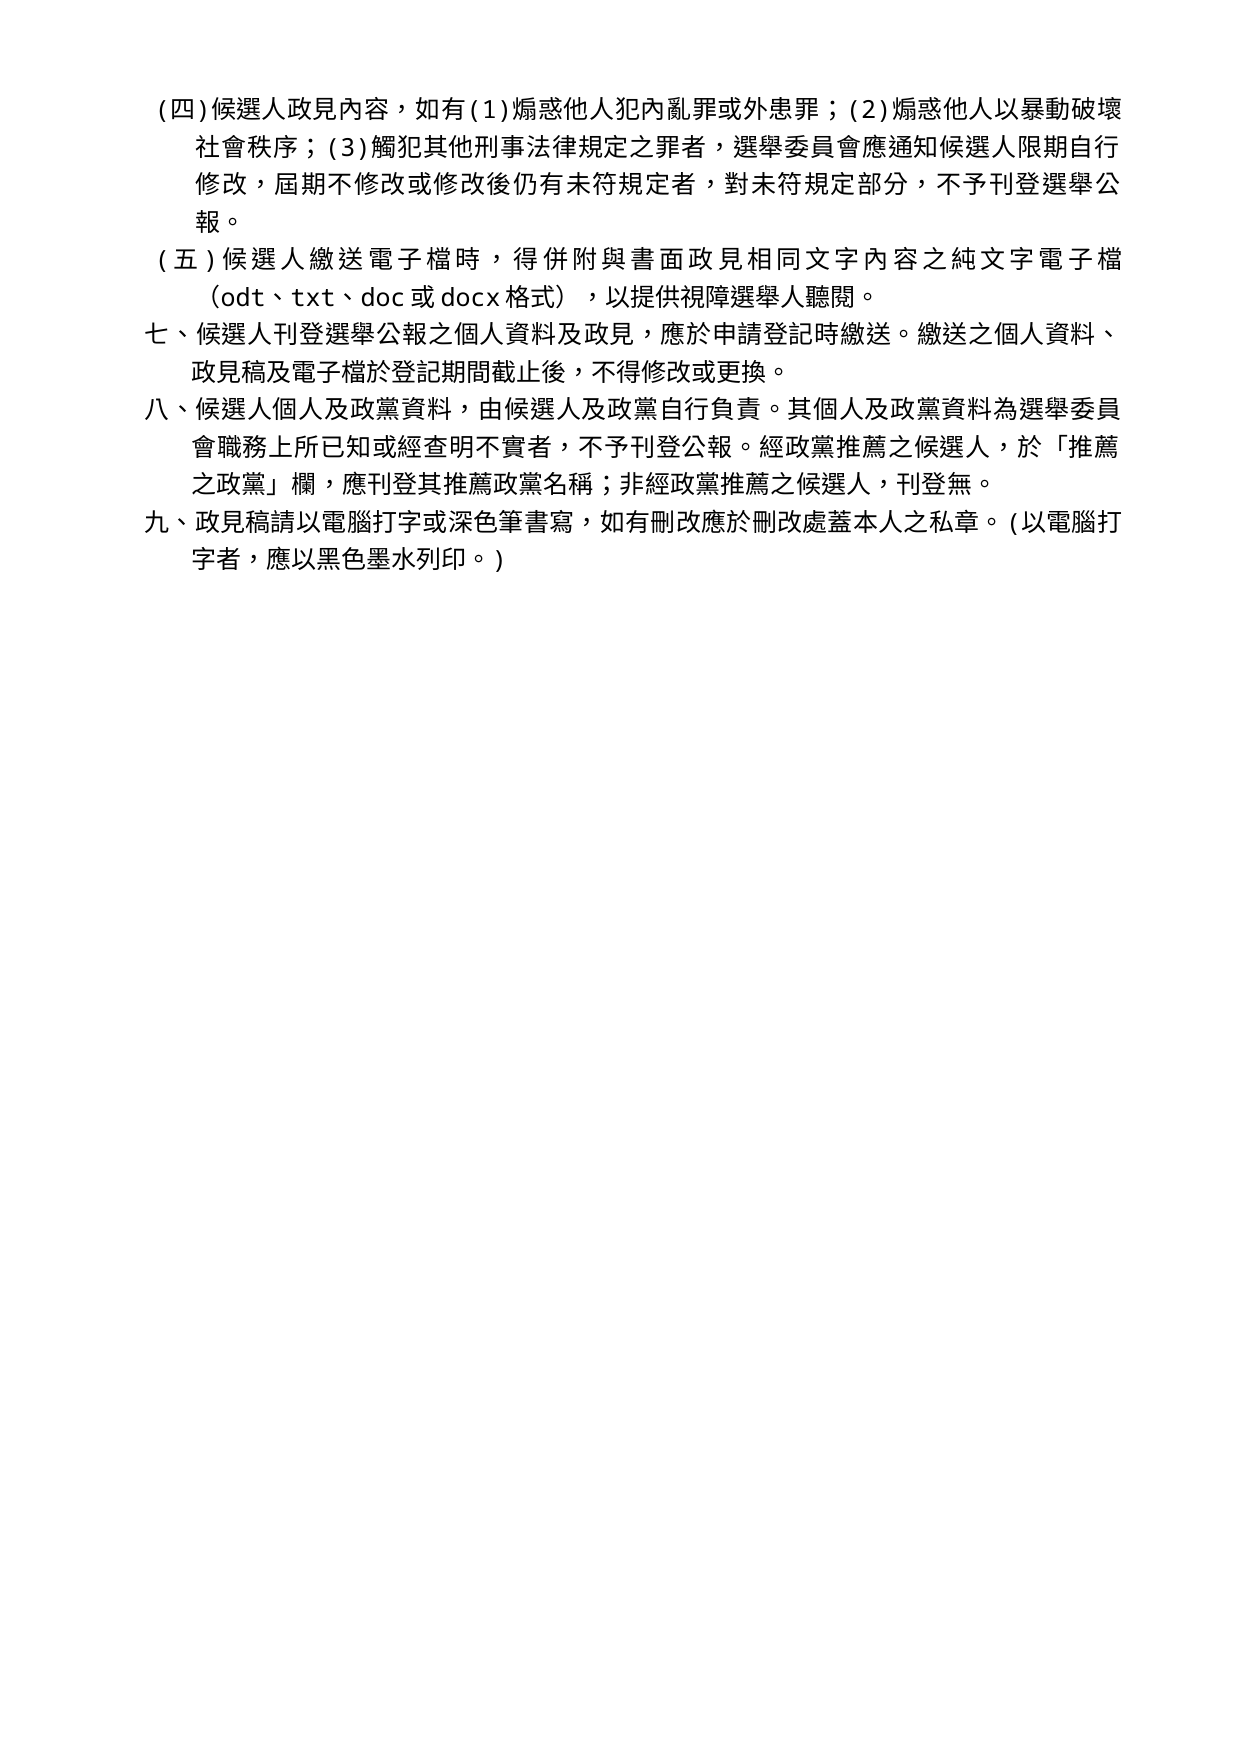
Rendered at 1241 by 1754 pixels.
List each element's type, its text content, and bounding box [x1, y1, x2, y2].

text (五)候選人繳送電子檔時，得併附與書面政見相同文字內容之純文字電子檔（odt、txt、doc或docx格式），以提供視障選舉人聽閱。 [154, 239, 1122, 314]
text (四)候選人政見內容，如有(1)煽惑他人犯內亂罪或外患罪；(2)煽惑他人以暴動破壞社會秩序；(3)觸犯其他刑事法律規定之罪者，選舉委員會應通知候選人限期自行修改，屆期不修改或修改後仍有未符規定者，對未符規定部分，不予刊登選舉公報。 [154, 89, 1122, 239]
text 九、政見稿請以電腦打字或深色筆書寫，如有刪改應於刪改處蓋本人之私章。(以電腦打字者，應以黑色墨水列印。) [144, 501, 1122, 576]
text 七、候選人刊登選舉公報之個人資料及政見，應於申請登記時繳送。繳送之個人資料、政見稿及電子檔於登記期間截止後，不得修改或更換。 [144, 314, 1122, 389]
text 八、候選人個人及政黨資料，由候選人及政黨自行負責。其個人及政黨資料為選舉委員會職務上所已知或經查明不實者，不予刊登公報。經政黨推薦之候選人，於「推薦之政黨」欄，應刊登其推薦政黨名稱；非經政黨推薦之候選人，刊登無。 [144, 389, 1122, 501]
